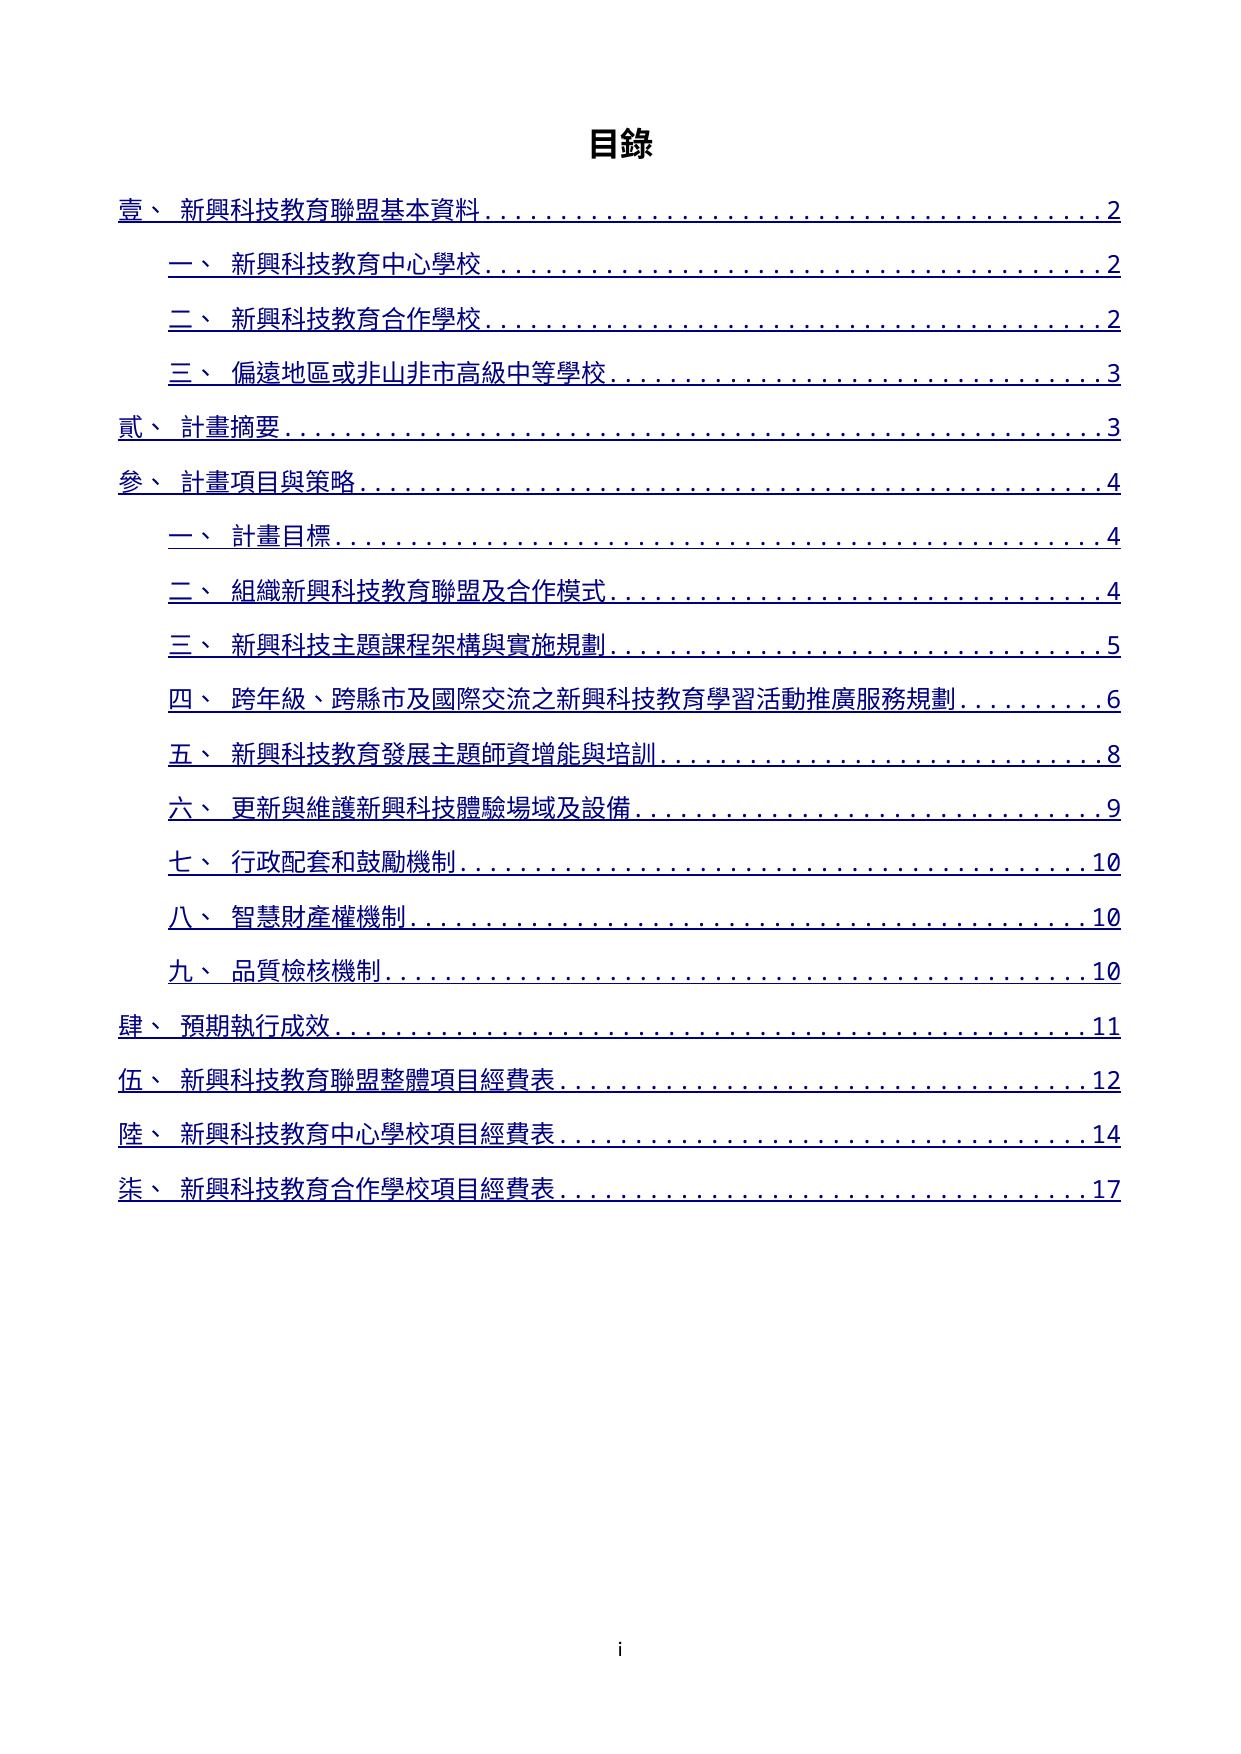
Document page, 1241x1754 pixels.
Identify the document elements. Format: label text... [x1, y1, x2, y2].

text 一、 新興科技教育中心學校 2 [168, 245, 1122, 281]
text 伍、 新興科技教育聯盟整體項目經費表 12 [118, 1060, 1122, 1097]
text 九、 品質檢核機制 10 [168, 952, 1122, 988]
text 柒、 新興科技教育合作學校項目經費表 17 [118, 1169, 1122, 1205]
text 八、 智慧財產權機制 10 [168, 897, 1122, 933]
text 一、 計畫目標 4 [168, 517, 1122, 553]
text 四、 跨年級、跨縣市及國際交流之新興科技教育學習活動推廣服務規劃 6 [168, 680, 1122, 716]
text 肆、 預期執行成效 11 [118, 1006, 1122, 1042]
text 三、 新興科技主題課程架構與實施規劃 5 [168, 625, 1122, 662]
text 目錄 [118, 118, 1122, 166]
text 壹、 新興科技教育聯盟基本資料 2 [118, 190, 1122, 227]
text 貳、 計畫摘要 3 [118, 408, 1122, 444]
text 二、 新興科技教育合作學校 2 [168, 299, 1122, 335]
text 七、 行政配套和鼓勵機制 10 [168, 843, 1122, 879]
text 六、 更新與維護新興科技體驗場域及設備 9 [168, 788, 1122, 825]
text 陸、 新興科技教育中心學校項目經費表 14 [118, 1115, 1122, 1151]
text 二、 組織新興科技教育聯盟及合作模式 4 [168, 571, 1122, 607]
text 三、 偏遠地區或非山非市高級中等學校 3 [168, 353, 1122, 390]
text 五、 新興科技教育發展主題師資增能與培訓 8 [168, 734, 1122, 770]
text 參、 計畫項目與策略 4 [118, 462, 1122, 498]
